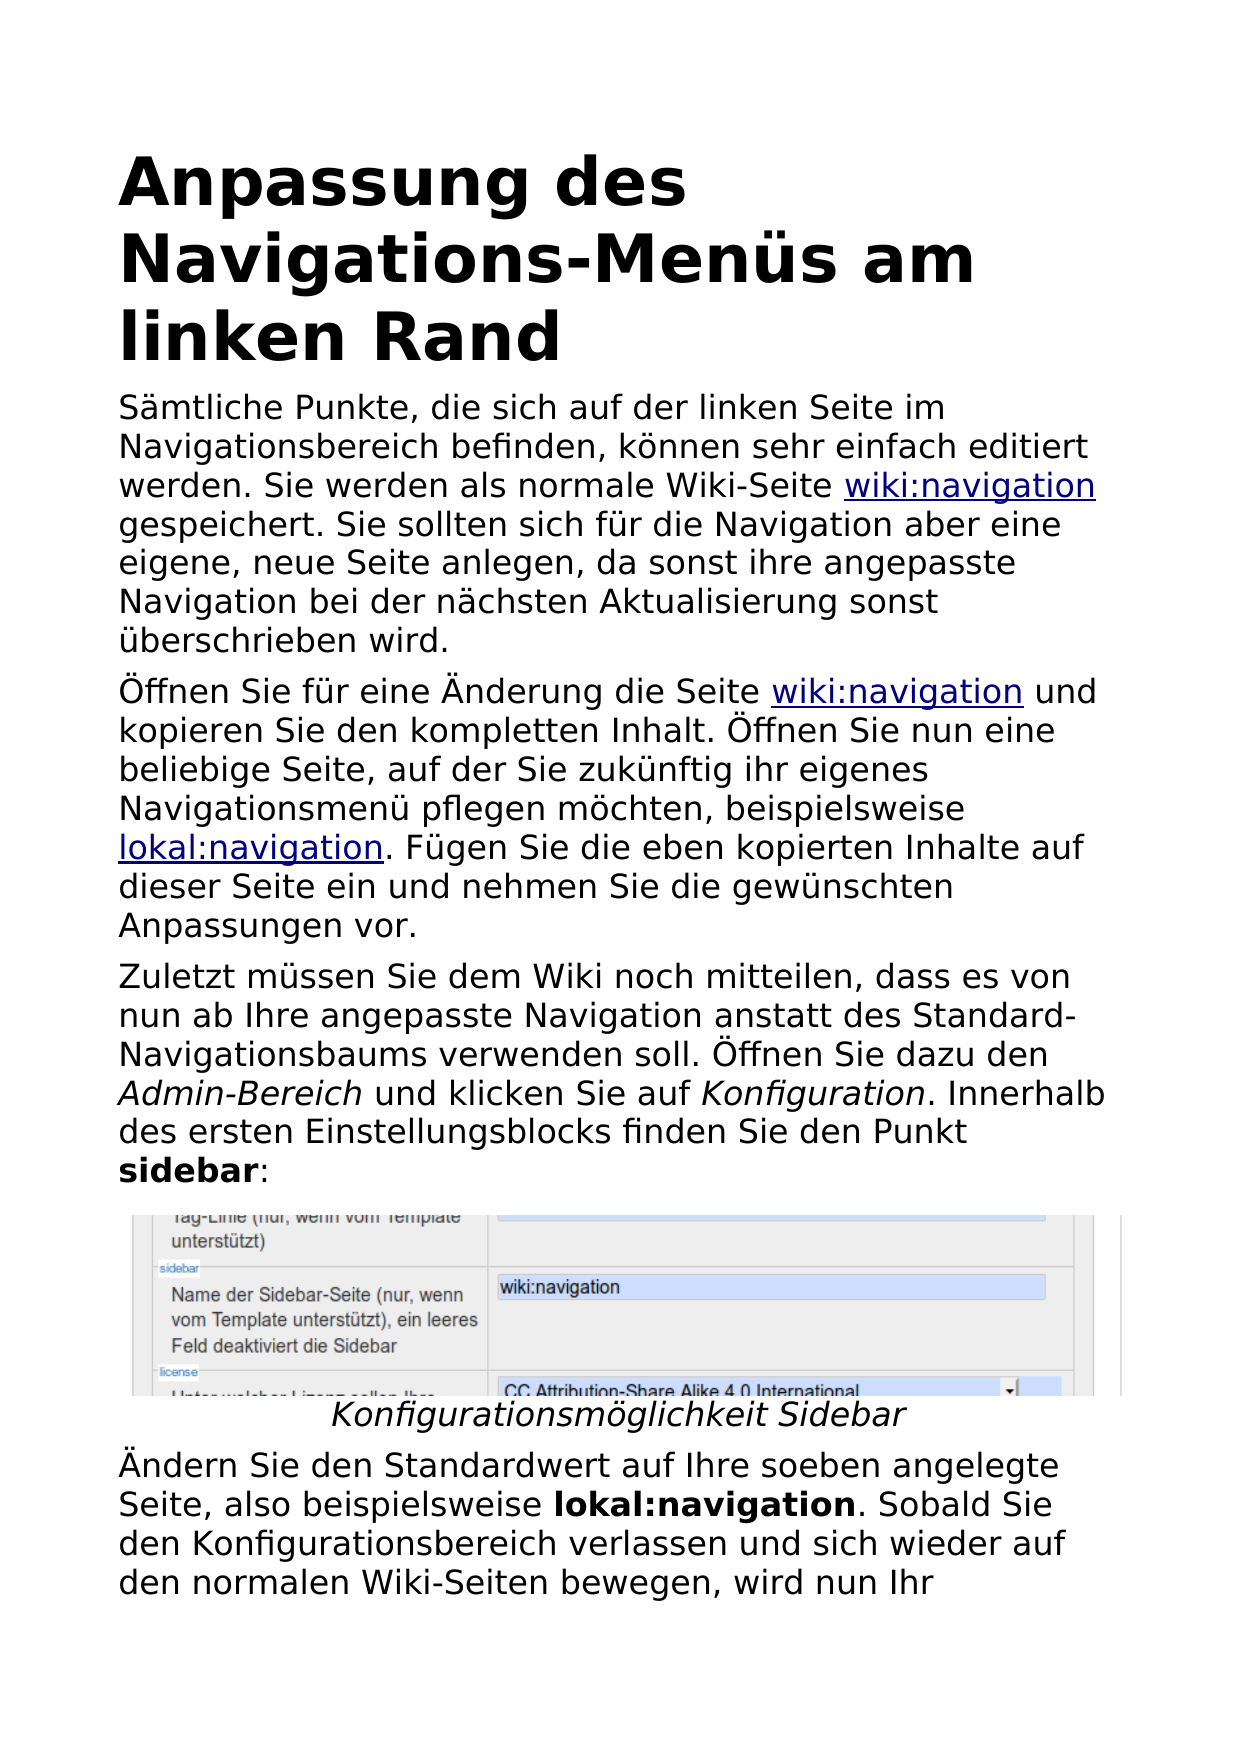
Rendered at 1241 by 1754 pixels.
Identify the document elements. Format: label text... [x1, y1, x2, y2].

text Zuletzt müssen Sie dem Wiki noch mitteilen, dass es von nun ab Ihre angepasste Navigation anstatt des Standard-Navigationsbaums verwenden soll. Öffnen Sie dazu den Admin-Bereich und klicken Sie auf Konfiguration. Innerhalb des ersten Einstellungsblocks finden Sie den Punkt sidebar: [118, 957, 1122, 1191]
text Konfigurationsmöglichkeit Sidebar [118, 1396, 1122, 1434]
text Öffnen Sie für eine Änderung die Seite wiki:navigation und kopieren Sie den kompletten Inhalt. Öffnen Sie nun eine beliebige Seite, auf der Sie zukünftig ihr eigenes Navigationsmenü pflegen möchten, beispielsweise lokal:navigation. Fügen Sie die eben kopierten Inhalte auf dieser Seite ein und nehmen Sie die gewünschten Anpassungen vor. [118, 673, 1122, 945]
text Ändern Sie den Standardwert auf Ihre soeben angelegte Seite, also beispielsweise lokal:navigation. Sobald Sie den Konfigurationsbereich verlassen und sich wieder auf den normalen Wiki-Seiten bewegen, wird nun Ihr [118, 1447, 1122, 1602]
picture [118, 1215, 1123, 1396]
text Sämtliche Punkte, die sich auf der linken Seite im Navigationsbereich befinden, können sehr einfach editiert werden. Sie werden als normale Wiki-Seite wiki:navigation gespeichert. Sie sollten sich für die Navigation aber eine eigene, neue Seite anlegen, da sonst ihre angepasste Navigation bei der nächsten Aktualisierung sonst überschrieben wird. [118, 388, 1122, 660]
subtitle Anpassung des Navigations-Menüs am linken Rand [118, 143, 1122, 376]
